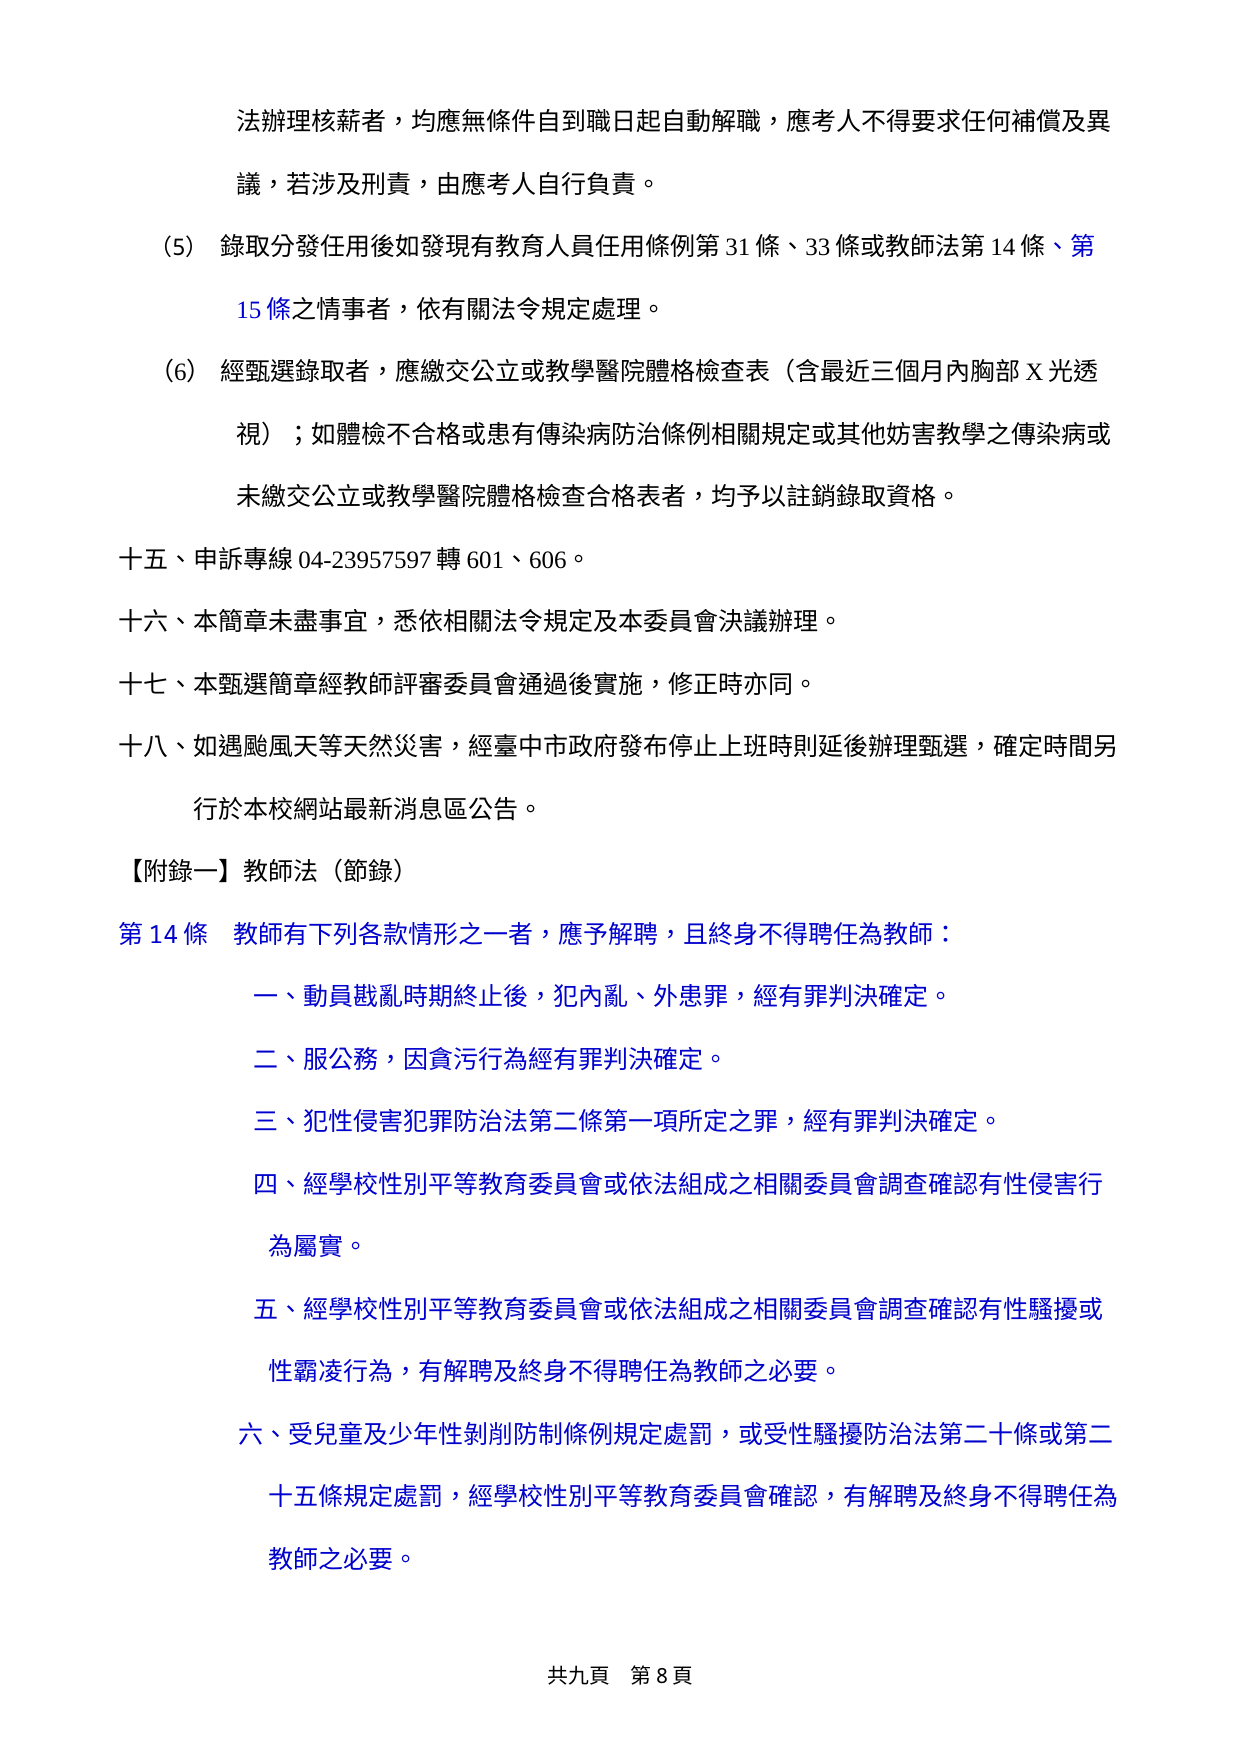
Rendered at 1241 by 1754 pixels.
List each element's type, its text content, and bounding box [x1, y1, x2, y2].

text 一、動員戡亂時期終止後，犯內亂、外患罪，經有罪判決確定。 [118, 953, 1122, 1016]
text 三、犯性侵害犯罪防治法第二條第一項所定之罪，經有罪判決確定。 [118, 1078, 1122, 1141]
text 十八、如遇颱風天等天然災害，經臺中市政府發布停止上班時則延後辦理甄選，確定時間另行於本校網站最新消息區公告。 [118, 703, 1122, 828]
text 四、經學校性別平等教育委員會或依法組成之相關委員會調查確認有性侵害行為屬實。 [118, 1141, 1122, 1266]
list 錄取分發任用後如發現有教育人員任用條例第31條、33條或教師法第14條、第15條之情事者，依有關法令規定處理。 [149, 203, 1122, 328]
list 法辦理核薪者，均應無條件自到職日起自動解職，應考人不得要求任何補償及異議，若涉及刑責，由應考人自行負責。 [149, 78, 1122, 203]
text 十六、本簡章未盡事宜，悉依相關法令規定及本委員會決議辦理。 [118, 578, 1122, 641]
text 第14條 教師有下列各款情形之一者，應予解聘，且終身不得聘任為教師： [118, 891, 1122, 953]
text 十七、本甄選簡章經教師評審委員會通過後實施，修正時亦同。 [118, 641, 1122, 703]
list 經甄選錄取者，應繳交公立或教學醫院體格檢查表（含最近三個月內胸部X光透視）；如體檢不合格或患有傳染病防治條例相關規定或其他妨害教學之傳染病或未繳交公立或教學醫院體格檢查合格表者，均予以註銷錄取資格。 [149, 328, 1122, 516]
text 二、服公務，因貪污行為經有罪判決確定。 [118, 1016, 1122, 1078]
text 六、受兒童及少年性剝削防制條例規定處罰，或受性騷擾防治法第二十條或第二十五條規定處罰，經學校性別平等教育委員會確認，有解聘及終身不得聘任為教師之必要。 [118, 1391, 1122, 1578]
text 十五、申訴專線04-23957597轉601、606。 [118, 516, 1122, 578]
text 五、經學校性別平等教育委員會或依法組成之相關委員會調查確認有性騷擾或性霸凌行為，有解聘及終身不得聘任為教師之必要。 [118, 1266, 1122, 1391]
text 【附錄一】教師法（節錄） [118, 828, 1122, 891]
